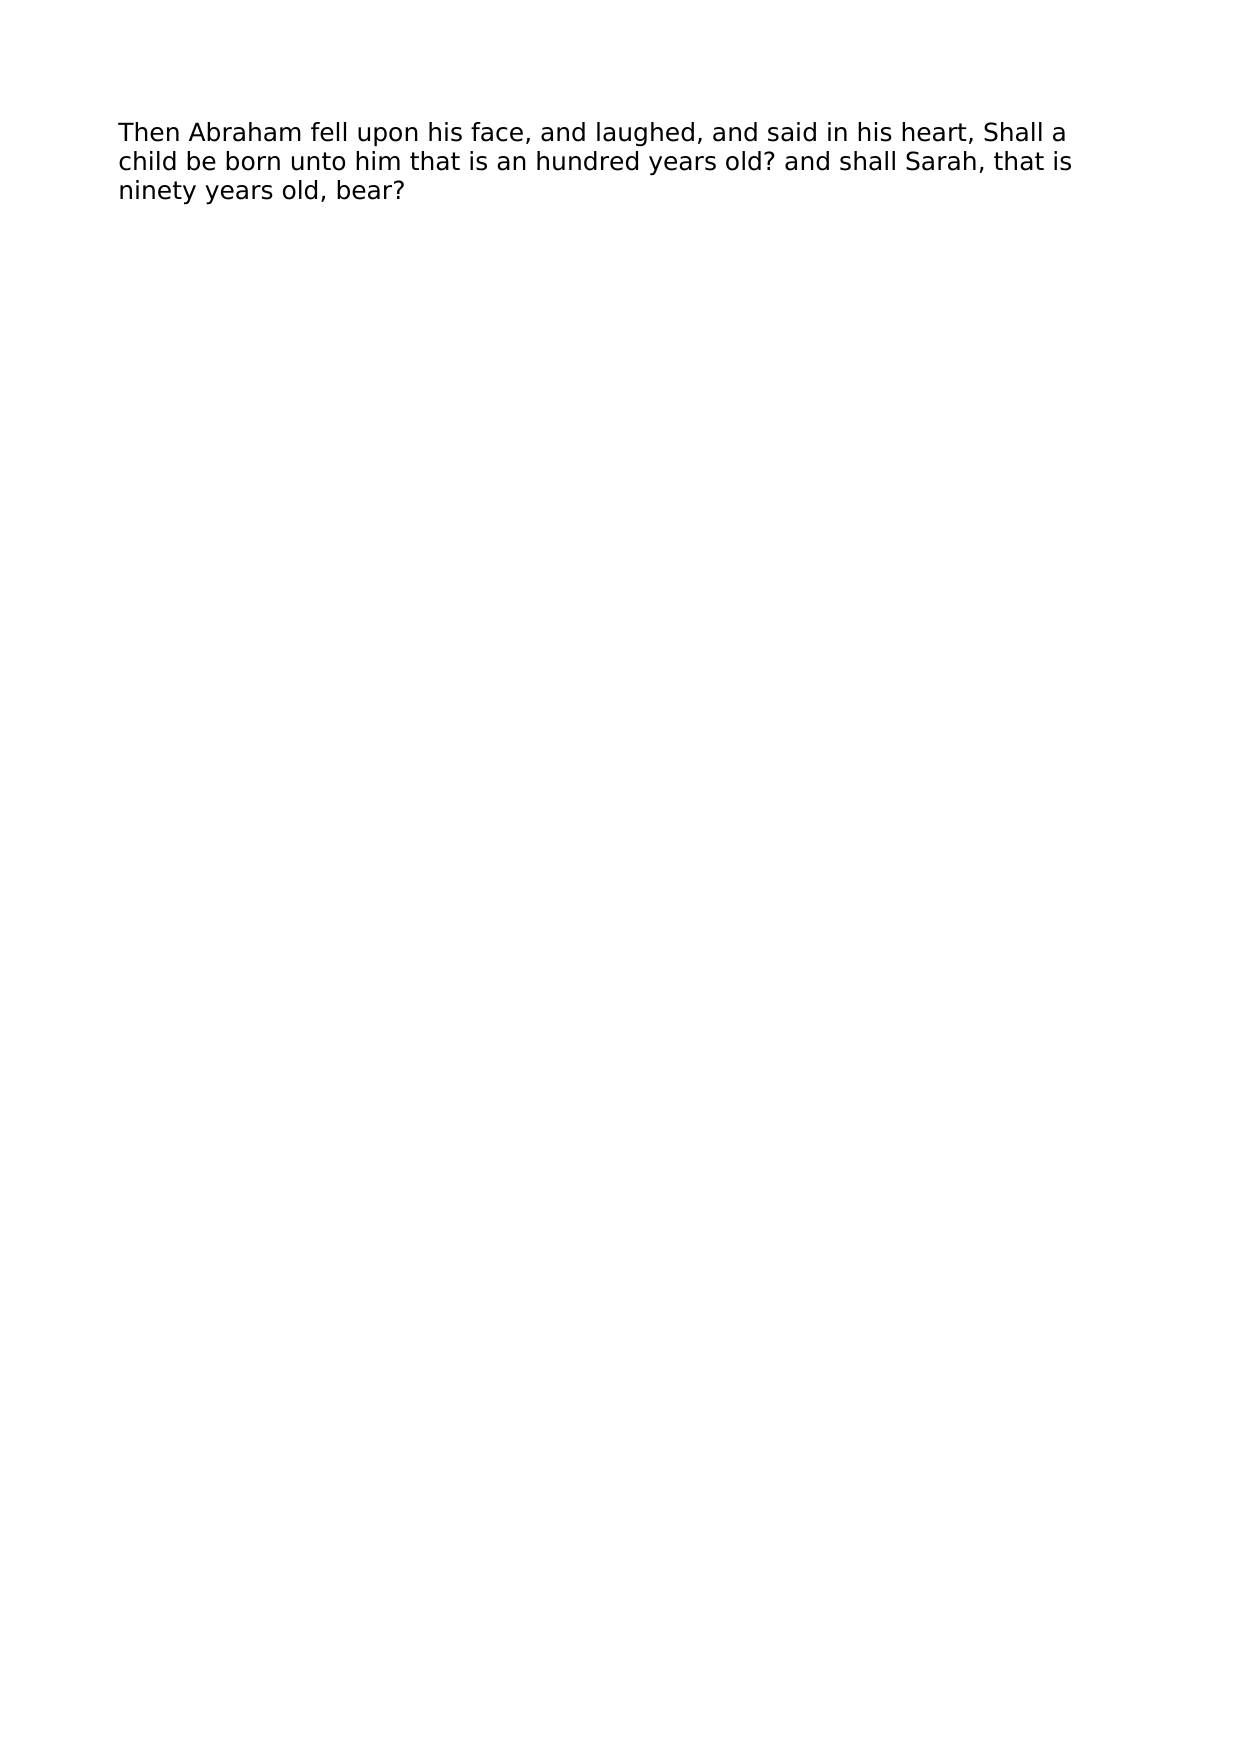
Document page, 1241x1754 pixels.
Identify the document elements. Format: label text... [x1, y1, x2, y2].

text Then Abraham fell upon his face, and laughed, and said in his heart, Shall a child be born unto him that is an hundred years old? and shall Sarah, that is ninety years old, bear? [118, 118, 1122, 206]
